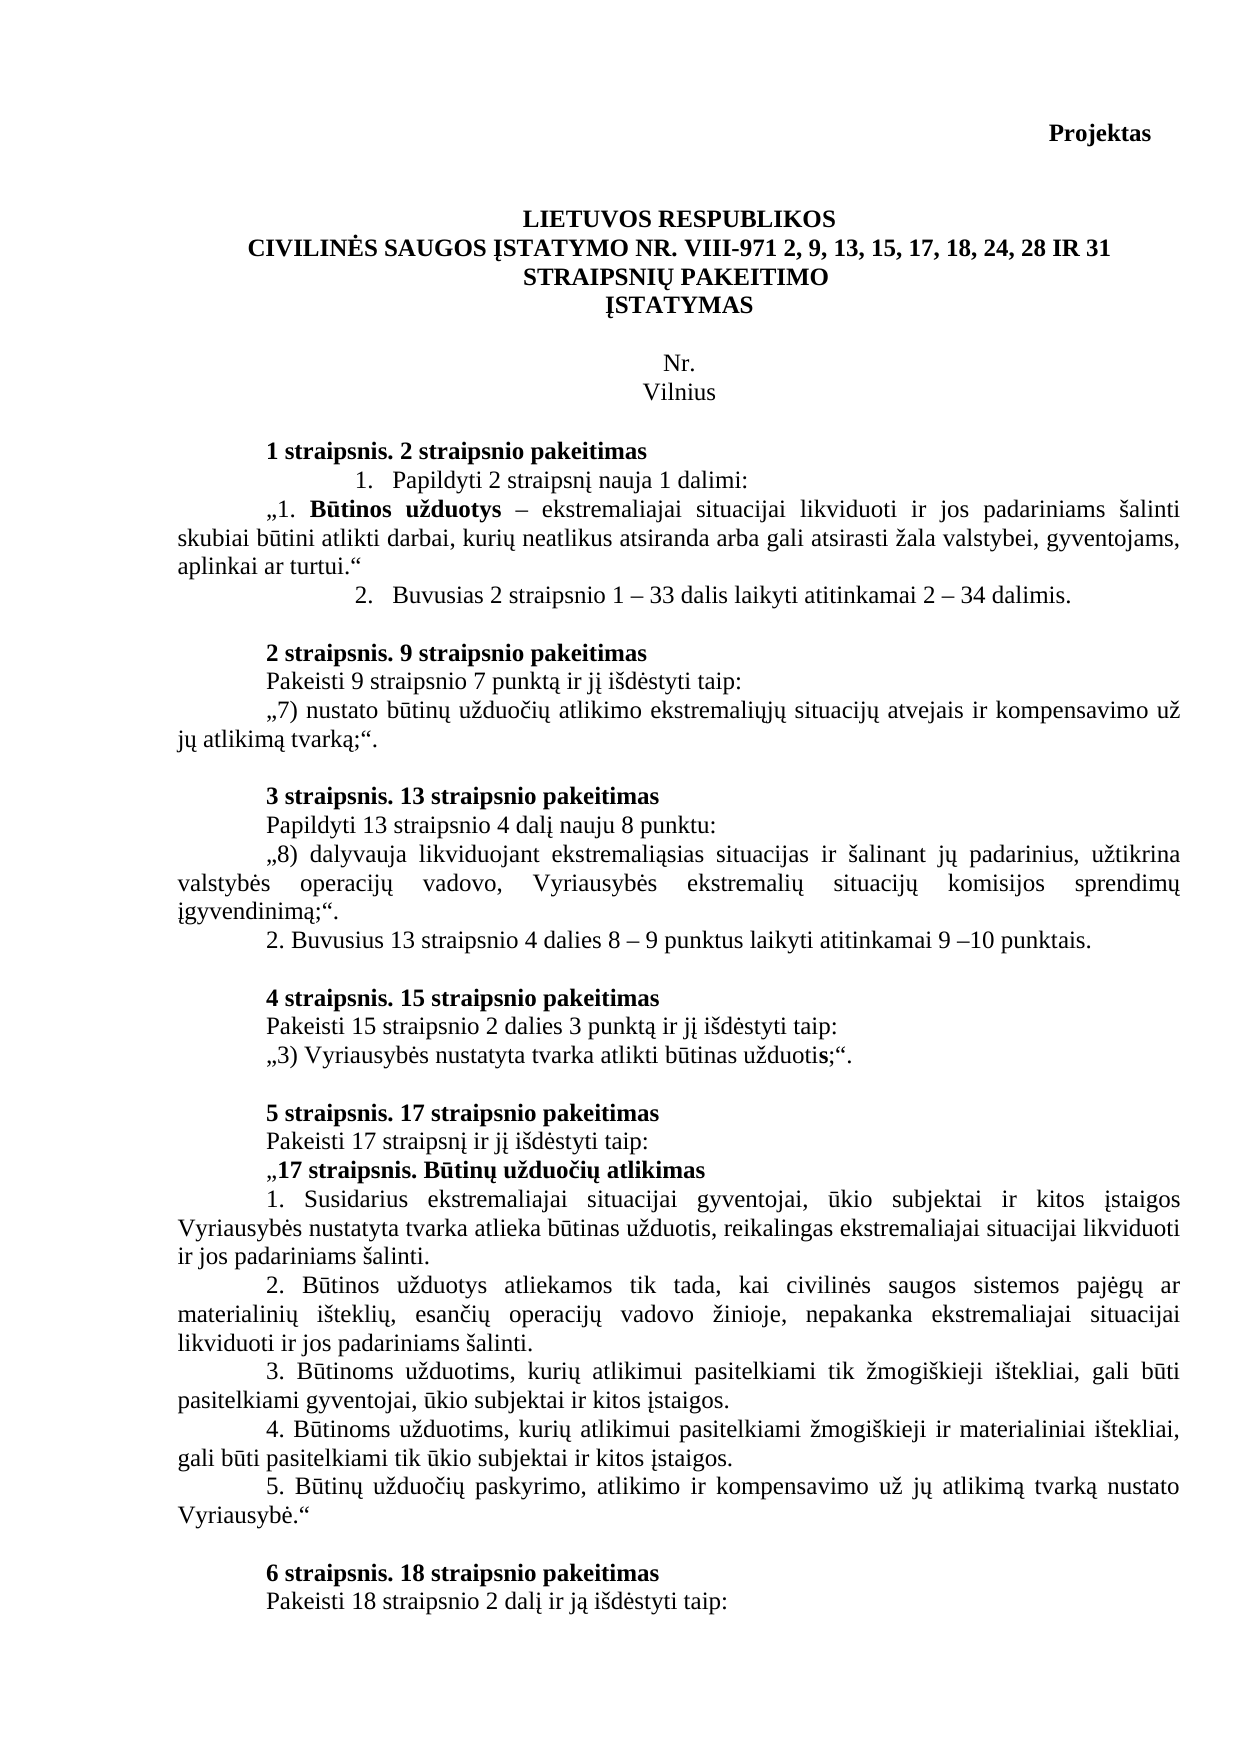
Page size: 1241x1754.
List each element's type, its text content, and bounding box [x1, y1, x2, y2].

text 4. Būtinoms užduotims, kurių atlikimui pasitelkiami žmogiškieji ir materialiniai ištekliai, gali būti pasitelkiami tik ūkio subjektai ir kitos įstaigos. [177, 1414, 1181, 1471]
text Papildyti 13 straipsnio 4 dalį nauju 8 punktu: [177, 810, 1181, 839]
text „3) Vyriausybės nustatyta tvarka atlikti būtinas užduotis;“. [177, 1040, 1181, 1069]
text LIETUVOS RESPUBLIKOS [177, 204, 1181, 233]
text ĮSTATYMAS [177, 291, 1181, 319]
text CIVILINĖS SAUGOS ĮSTATYMO NR. VIII-971 2, 9, 13, 15, 17, 18, 24, 28 IR 31 STRAIPSNIŲ PAKEITIMO [177, 233, 1181, 291]
text 3. Būtinoms užduotims, kurių atlikimui pasitelkiami tik žmogiškieji ištekliai, gali būti pasitelkiami gyventojai, ūkio subjektai ir kitos įstaigos. [177, 1356, 1181, 1414]
text 6 straipsnis. 18 straipsnio pakeitimas [177, 1558, 1181, 1586]
text „8) dalyvauja likviduojant ekstremaliąsias situacijas ir šalinant jų padarinius, užtikrina valstybės operacijų vadovo, Vyriausybės ekstremalių situacijų komisijos sprendimų įgyvendinimą;“. [177, 839, 1181, 925]
text Pakeisti 17 straipsnį ir jį išdėstyti taip: [177, 1126, 1181, 1155]
text Pakeisti 15 straipsnio 2 dalies 3 punktą ir jį išdėstyti taip: [177, 1011, 1181, 1040]
text Pakeisti 9 straipsnio 7 punktą ir jį išdėstyti taip: [177, 666, 1181, 695]
list Buvusias 2 straipsnio 1 – 33 dalis laikyti atitinkamai 2 – 34 dalimis. [266, 580, 1181, 609]
text 2 straipsnis. 9 straipsnio pakeitimas [177, 638, 1181, 666]
text 1. Susidarius ekstremaliajai situacijai gyventojai, ūkio subjektai ir kitos įstaigos Vyriausybės nustatyta tvarka atlieka būtinas užduotis, reikalingas ekstremaliajai situacijai likviduoti ir jos padariniams šalinti. [177, 1184, 1181, 1270]
text Nr. [177, 348, 1181, 377]
text 2. Būtinos užduotys atliekamos tik tada, kai civilinės saugos sistemos pajėgų ar materialinių išteklių, esančių operacijų vadovo žinioje, nepakanka ekstremaliajai situacijai likviduoti ir jos padariniams šalinti. [177, 1270, 1181, 1356]
text 1 straipsnis. 2 straipsnio pakeitimas [177, 436, 1181, 465]
text 2. Buvusius 13 straipsnio 4 dalies 8 – 9 punktus laikyti atitinkamai 9 –10 punktais. [177, 925, 1181, 954]
text „17 straipsnis. Būtinų užduočių atlikimas [177, 1155, 1181, 1184]
text Pakeisti 18 straipsnio 2 dalį ir ją išdėstyti taip: [177, 1586, 1181, 1615]
list Papildyti 2 straipsnį nauja 1 dalimi: [266, 465, 1181, 494]
text „1. Būtinos užduotys – ekstremaliajai situacijai likviduoti ir jos padariniams šalinti skubiai būtini atlikti darbai, kurių neatlikus atsiranda arba gali atsirasti žala valstybei, gyventojams, aplinkai ar turtui.“ [177, 494, 1181, 580]
text „7) nustato būtinų užduočių atlikimo ekstremaliųjų situacijų atvejais ir kompensavimo už jų atlikimą tvarką;“. [177, 695, 1181, 753]
text 5. Būtinų užduočių paskyrimo, atlikimo ir kompensavimo už jų atlikimą tvarką nustato Vyriausybė.“ [177, 1471, 1181, 1529]
text 3 straipsnis. 13 straipsnio pakeitimas [177, 781, 1181, 810]
text 5 straipsnis. 17 straipsnio pakeitimas [177, 1098, 1181, 1126]
text 4 straipsnis. 15 straipsnio pakeitimas [177, 983, 1181, 1011]
text Projektas [177, 118, 1181, 147]
text Vilnius [177, 377, 1181, 406]
